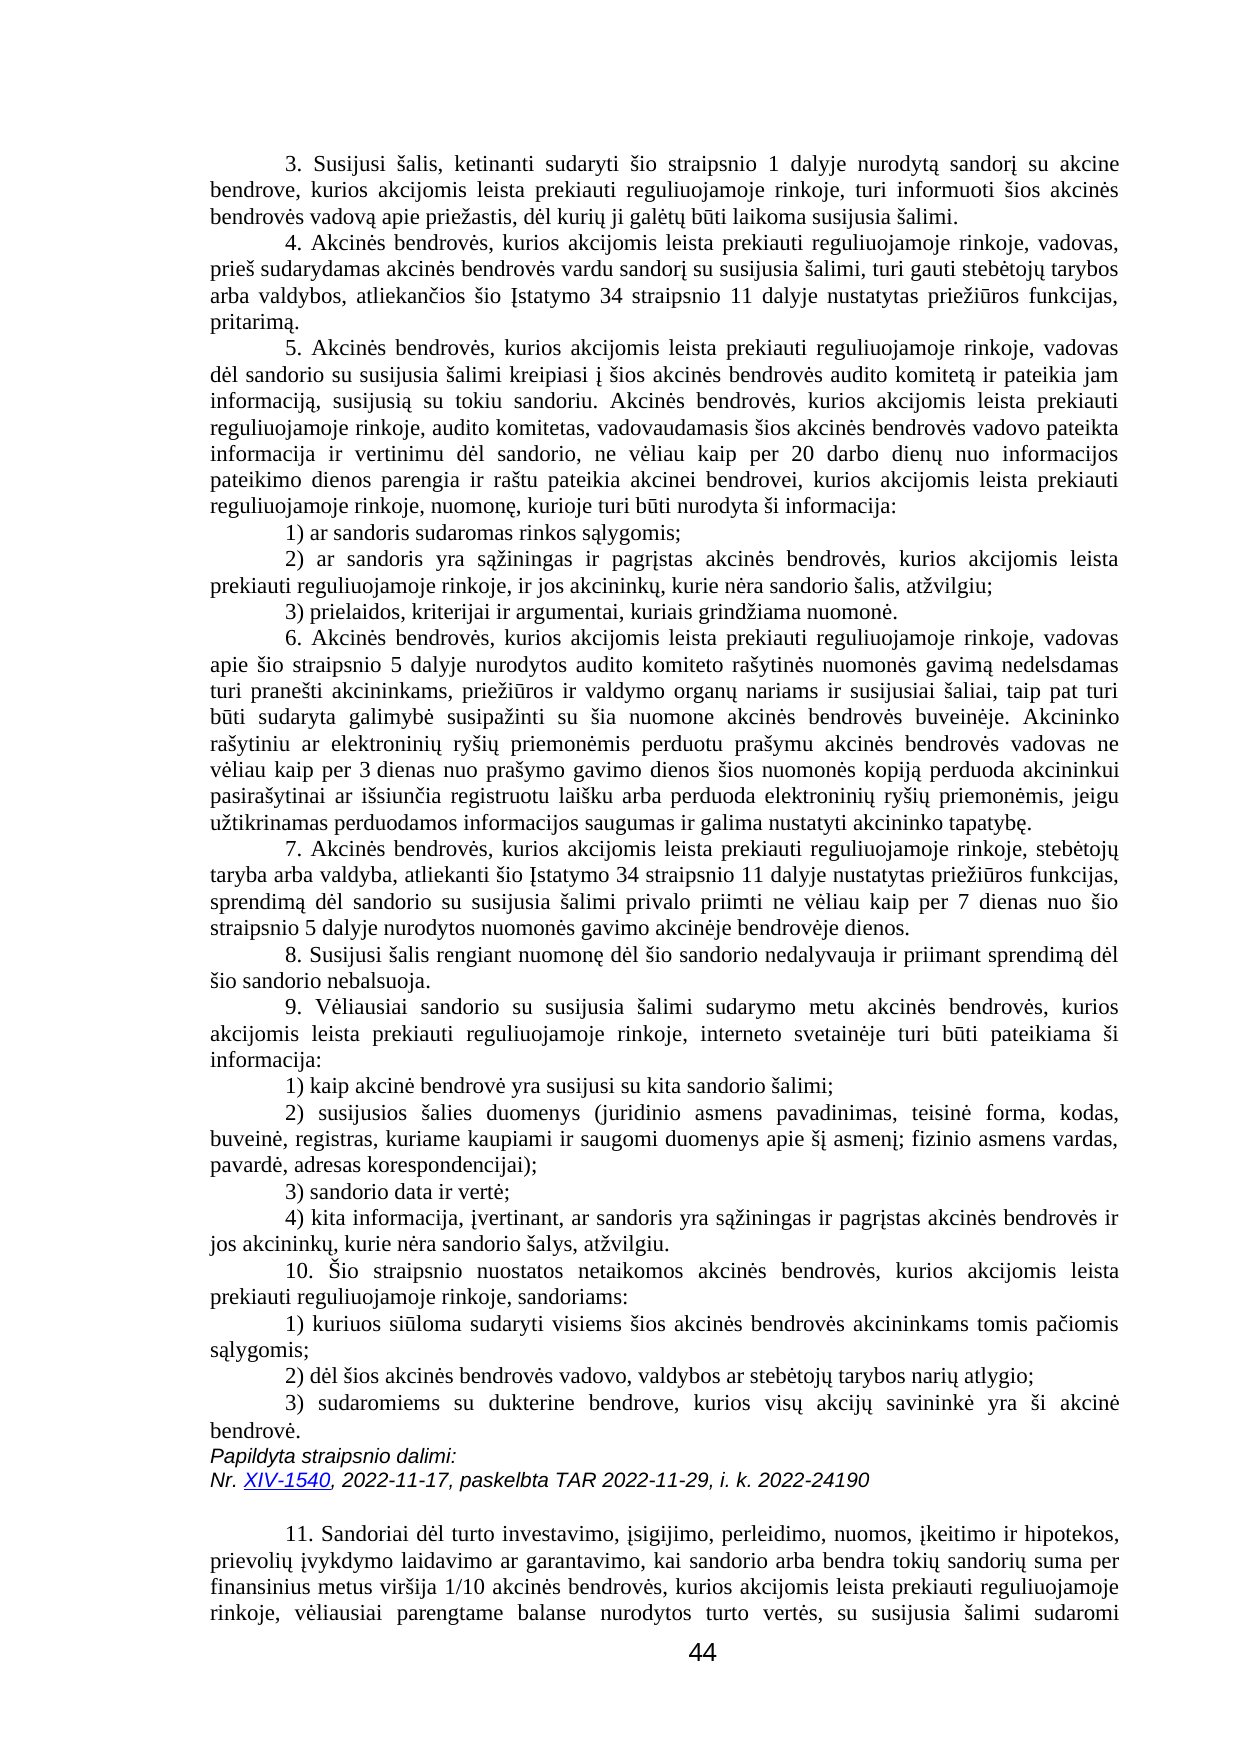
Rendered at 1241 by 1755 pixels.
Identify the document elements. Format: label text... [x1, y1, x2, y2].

text 2) dėl šios akcinės bendrovės vadovo, valdybos ar stebėtojų tarybos narių atlygio; [210, 1362, 1120, 1389]
text 9. Vėliausiai sandorio su susijusia šalimi sudarymo metu akcinės bendrovės, kurios akcijomis leista prekiauti reguliuojamoje rinkoje, interneto svetainėje turi būti pateikiama ši informacija: [210, 993, 1120, 1072]
text 7. Akcinės bendrovės, kurios akcijomis leista prekiauti reguliuojamoje rinkoje, stebėtojų taryba arba valdyba, atliekanti šio Įstatymo 34 straipsnio 11 dalyje nustatytas priežiūros funkcijas, sprendimą dėl sandorio su susijusia šalimi privalo priimti ne vėliau kaip per 7 dienas nuo šio straipsnio 5 dalyje nurodytos nuomonės gavimo akcinėje bendrovėje dienos. [210, 835, 1120, 941]
text Nr. XIV-1540, 2022-11-17, paskelbta TAR 2022-11-29, i. k. 2022-24190 [210, 1468, 1120, 1492]
text 11. Sandoriai dėl turto investavimo, įsigijimo, perleidimo, nuomos, įkeitimo ir hipotekos, prievolių įvykdymo laidavimo ar garantavimo, kai sandorio arba bendra tokių sandorių suma per finansinius metus viršija 1/10 akcinės bendrovės, kurios akcijomis leista prekiauti reguliuojamoje rinkoje, vėliausiai parengtame balanse nurodytos turto vertės, su susijusia šalimi sudaromi [210, 1520, 1120, 1626]
text 3. Susijusi šalis, ketinanti sudaryti šio straipsnio 1 dalyje nurodytą sandorį su akcine bendrove, kurios akcijomis leista prekiauti reguliuojamoje rinkoje, turi informuoti šios akcinės bendrovės vadovą apie priežastis, dėl kurių ji galėtų būti laikoma susijusia šalimi. [210, 150, 1120, 229]
text 1) kuriuos siūloma sudaryti visiems šios akcinės bendrovės akcininkams tomis pačiomis sąlygomis; [210, 1309, 1120, 1362]
text 3) prielaidos, kriterijai ir argumentai, kuriais grindžiama nuomonė. [210, 598, 1120, 624]
text 2) susijusios šalies duomenys (juridinio asmens pavadinimas, teisinė forma, kodas, buveinė, registras, kuriame kaupiami ir saugomi duomenys apie šį asmenį; fizinio asmens vardas, pavardė, adresas korespondencijai); [210, 1099, 1120, 1178]
text 2) ar sandoris yra sąžiningas ir pagrįstas akcinės bendrovės, kurios akcijomis leista prekiauti reguliuojamoje rinkoje, ir jos akcininkų, kurie nėra sandorio šalis, atžvilgiu; [210, 545, 1120, 598]
text 1) kaip akcinė bendrovė yra susijusi su kita sandorio šalimi; [210, 1072, 1120, 1099]
text Papildyta straipsnio dalimi: [210, 1444, 1120, 1468]
text 4. Akcinės bendrovės, kurios akcijomis leista prekiauti reguliuojamoje rinkoje, vadovas, prieš sudarydamas akcinės bendrovės vardu sandorį su susijusia šalimi, turi gauti stebėtojų tarybos arba valdybos, atliekančios šio Įstatymo 34 straipsnio 11 dalyje nustatytas priežiūros funkcijas, pritarimą. [210, 229, 1120, 334]
text 8. Susijusi šalis rengiant nuomonę dėl šio sandorio nedalyvauja ir priimant sprendimą dėl šio sandorio nebalsuoja. [210, 941, 1120, 993]
text 6. Akcinės bendrovės, kurios akcijomis leista prekiauti reguliuojamoje rinkoje, vadovas apie šio straipsnio 5 dalyje nurodytos audito komiteto rašytinės nuomonės gavimą nedelsdamas turi pranešti akcininkams, priežiūros ir valdymo organų nariams ir susijusiai šaliai, taip pat turi būti sudaryta galimybė susipažinti su šia nuomone akcinės bendrovės buveinėje. Akcininko rašytiniu ar elektroninių ryšių priemonėmis perduotu prašymu akcinės bendrovės vadovas ne vėliau kaip per 3 dienas nuo prašymo gavimo dienos šios nuomonės kopiją perduoda akcininkui pasirašytinai ar išsiunčia registruotu laišku arba perduoda elektroninių ryšių priemonėmis, jeigu užtikrinamas perduodamos informacijos saugumas ir galima nustatyti akcininko tapatybę. [210, 624, 1120, 835]
text 4) kita informacija, įvertinant, ar sandoris yra sąžiningas ir pagrįstas akcinės bendrovės ir jos akcininkų, kurie nėra sandorio šalys, atžvilgiu. [210, 1204, 1120, 1257]
text 3) sandorio data ir vertė; [210, 1178, 1120, 1204]
text 1) ar sandoris sudaromas rinkos sąlygomis; [210, 519, 1120, 545]
text 10. Šio straipsnio nuostatos netaikomos akcinės bendrovės, kurios akcijomis leista prekiauti reguliuojamoje rinkoje, sandoriams: [210, 1257, 1120, 1309]
text 5. Akcinės bendrovės, kurios akcijomis leista prekiauti reguliuojamoje rinkoje, vadovas dėl sandorio su susijusia šalimi kreipiasi į šios akcinės bendrovės audito komitetą ir pateikia jam informaciją, susijusią su tokiu sandoriu. Akcinės bendrovės, kurios akcijomis leista prekiauti reguliuojamoje rinkoje, audito komitetas, vadovaudamasis šios akcinės bendrovės vadovo pateikta informacija ir vertinimu dėl sandorio, ne vėliau kaip per 20 darbo dienų nuo informacijos pateikimo dienos parengia ir raštu pateikia akcinei bendrovei, kurios akcijomis leista prekiauti reguliuojamoje rinkoje, nuomonę, kurioje turi būti nurodyta ši informacija: [210, 334, 1120, 519]
text 3) sudaromiems su dukterine bendrove, kurios visų akcijų savininkė yra ši akcinė bendrovė. [210, 1389, 1120, 1444]
